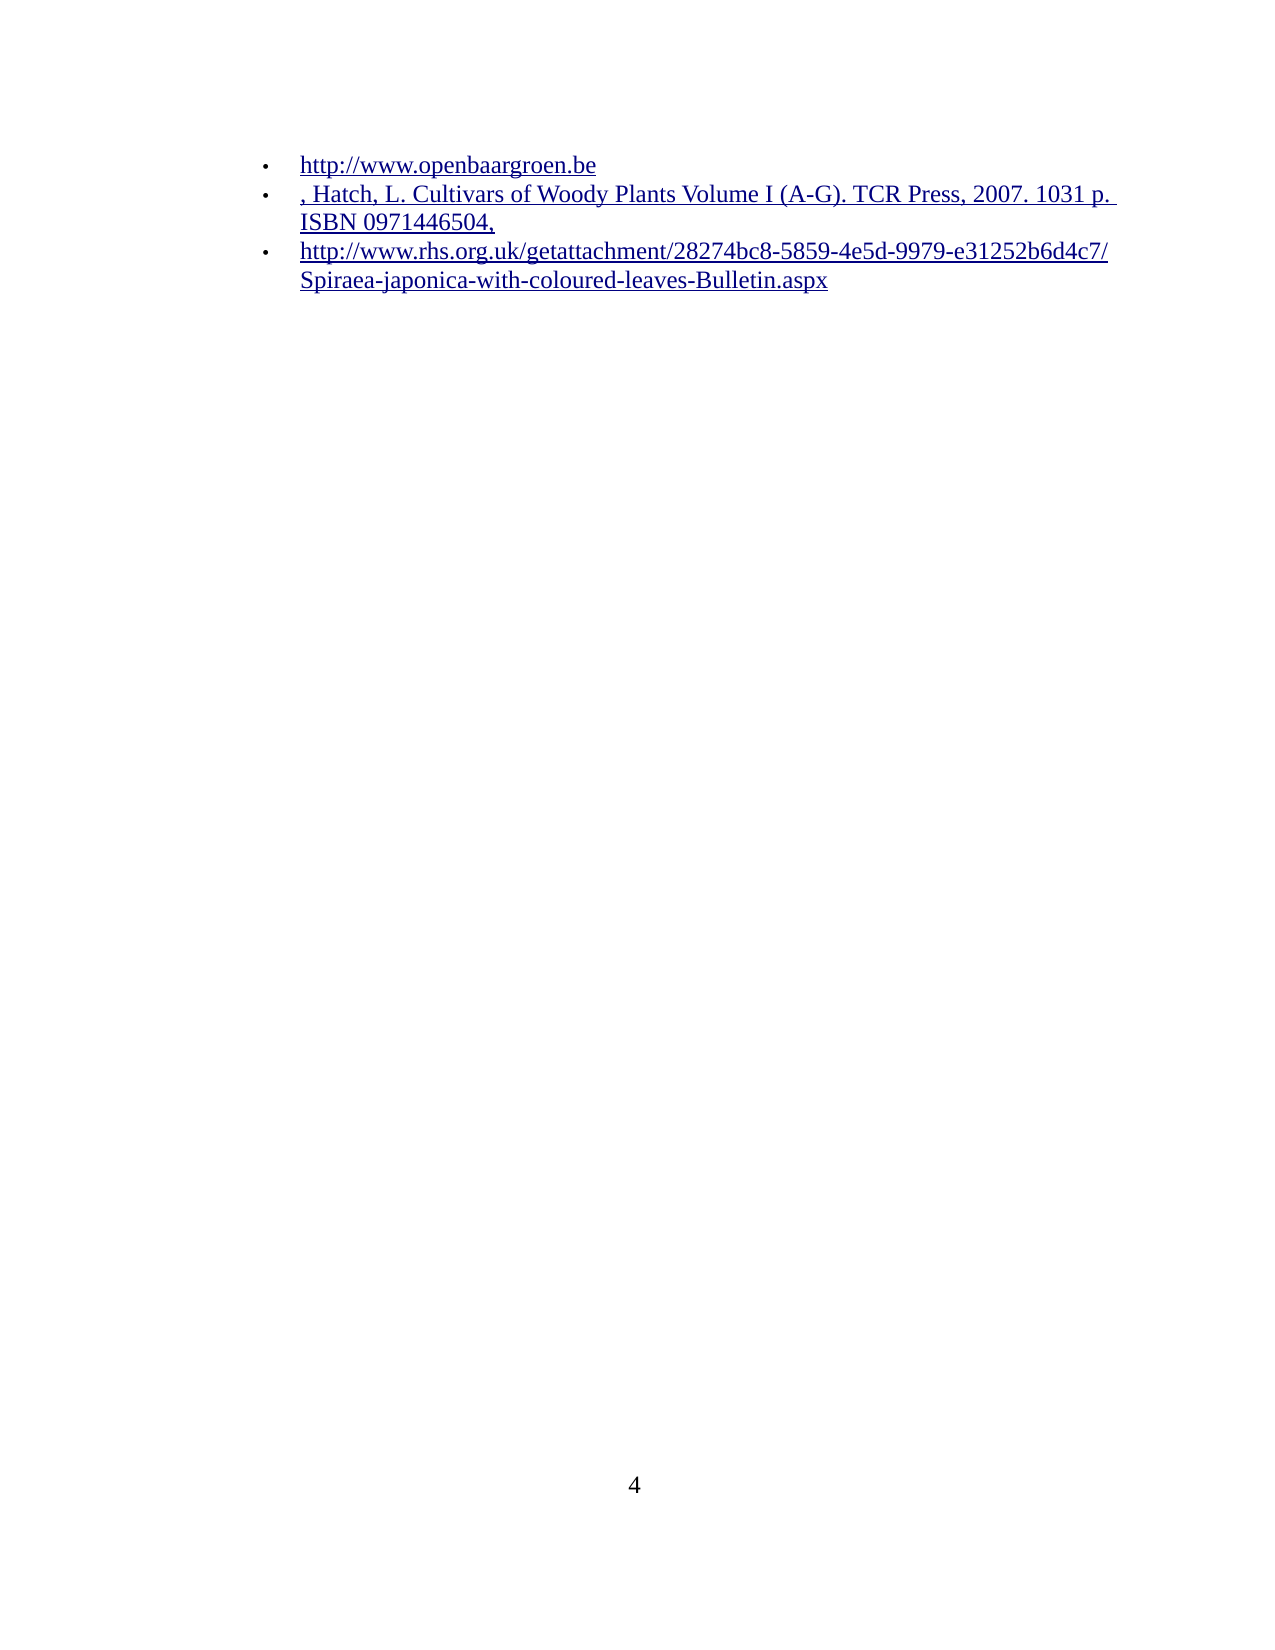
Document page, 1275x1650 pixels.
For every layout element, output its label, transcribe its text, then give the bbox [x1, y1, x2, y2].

list , Hatch, L. Cultivars of Woody Plants Volume I (A-G). TCR Press, 2007. 1031 p. ISBN 0971446504, [262, 179, 1125, 236]
list http://www.openbaargroen.be [262, 150, 1125, 179]
list http://www.rhs.org.uk/getattachment/28274bc8-5859-4e5d-9979-e31252b6d4c7/Spiraea-japonica-with-coloured-leaves-Bulletin.aspx [262, 236, 1125, 294]
